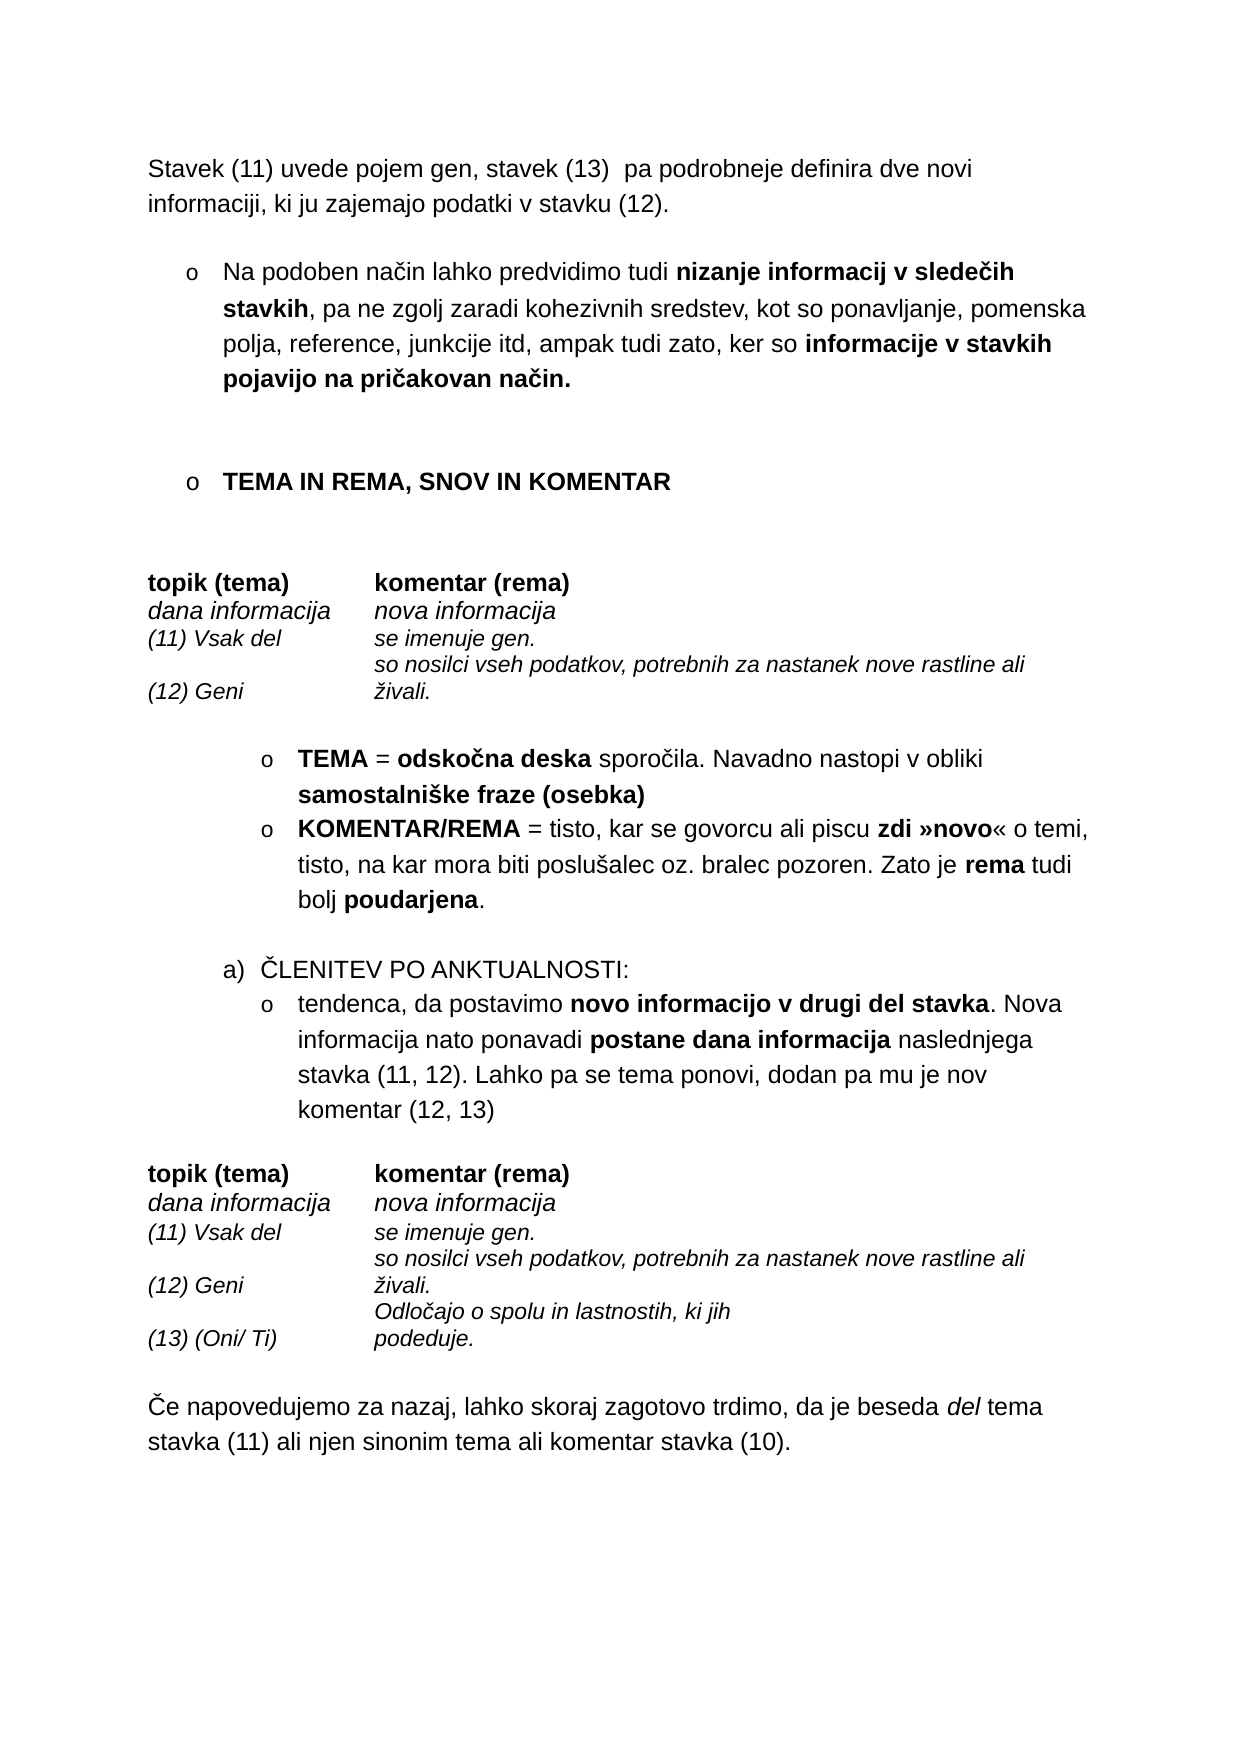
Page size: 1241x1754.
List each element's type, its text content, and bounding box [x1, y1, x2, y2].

text Stavek (11) uvede pojem gen, stavek (13) pa podrobneje definira dve novi informaciji, ki ju zajemajo podatki v stavku (12). [148, 148, 1093, 218]
table_cell (11) Vsak del [148, 1217, 374, 1245]
list KOMENTAR/REMA = tisto, kar se govorcu ali piscu zdi »novo« o temi, tisto, na kar mora biti poslušalec oz. bralec pozoren. Zato je rema tudi bolj poudarjena. [260, 809, 1093, 914]
table_header topik (tema) [148, 568, 374, 596]
table_cell so nosilci vseh podatkov, potrebnih za nastanek nove rastline ali živali. [374, 1245, 1029, 1298]
table_cell (13) (Oni/ Ti) [148, 1298, 374, 1351]
table_header [719, 1159, 822, 1188]
table_cell [719, 596, 822, 625]
table_header [823, 568, 926, 596]
table_cell (11) Vsak del [148, 625, 374, 651]
table_header komentar (rema) [374, 1159, 719, 1188]
table_header [926, 568, 1029, 596]
table_cell dana informacija [148, 1188, 374, 1217]
table_cell [926, 625, 1029, 651]
list TEMA = odskočna deska sporočila. Navadno nastopi v obliki samostalniške fraze (osebka) [260, 739, 1093, 809]
table_header [926, 1159, 1029, 1188]
table_cell [823, 596, 926, 625]
table_cell se imenuje gen. [374, 1217, 719, 1245]
table_cell [719, 625, 822, 651]
list tendenca, da postavimo novo informacijo v drugi del stavka. Nova informacija nato ponavadi postane dana informacija naslednjega stavka (11, 12). Lahko pa se tema ponovi, dodan pa mu je nov komentar (12, 13) [260, 984, 1093, 1124]
table_cell nova informacija [374, 1188, 719, 1217]
table_cell [823, 1217, 926, 1245]
table_cell (12) Geni [148, 1245, 374, 1298]
table_header [823, 1159, 926, 1188]
table_cell so nosilci vseh podatkov, potrebnih za nastanek nove rastline ali živali. [374, 651, 1029, 704]
table_cell se imenuje gen. [374, 625, 719, 651]
table_cell [926, 1298, 1029, 1351]
table_cell (12) Geni [148, 651, 374, 704]
list TEMA IN REMA, SNOV IN KOMENTAR [185, 463, 1093, 498]
table_cell Odločajo o spolu in lastnostih, ki jih podeduje. [374, 1298, 822, 1351]
table_cell [823, 1298, 926, 1351]
table_cell [823, 625, 926, 651]
table_cell [926, 1188, 1029, 1217]
table_cell [926, 1217, 1029, 1245]
table_cell [823, 1188, 926, 1217]
table_header komentar (rema) [374, 568, 719, 596]
list Na podoben način lahko predvidimo tudi nizanje informacij v sledečih stavkih, pa ne zgolj zaradi kohezivnih sredstev, kot so ponavljanje, pomenska polja, reference, junkcije itd, ampak tudi zato, ker so informacije v stavkih pojavijo na pričakovan način. [185, 253, 1093, 393]
table_cell [719, 1217, 822, 1245]
table_cell nova informacija [374, 596, 719, 625]
table_cell [719, 1188, 822, 1217]
text Če napovedujemo za nazaj, lahko skoraj zagotovo trdimo, da je beseda del tema stavka (11) ali njen sinonim tema ali komentar stavka (10). [148, 1386, 1093, 1456]
table_cell [926, 596, 1029, 625]
table_header [719, 568, 822, 596]
table_header topik (tema) [148, 1159, 374, 1188]
table_cell dana informacija [148, 596, 374, 625]
list ČLENITEV PO ANKTUALNOSTI: [223, 949, 1093, 984]
